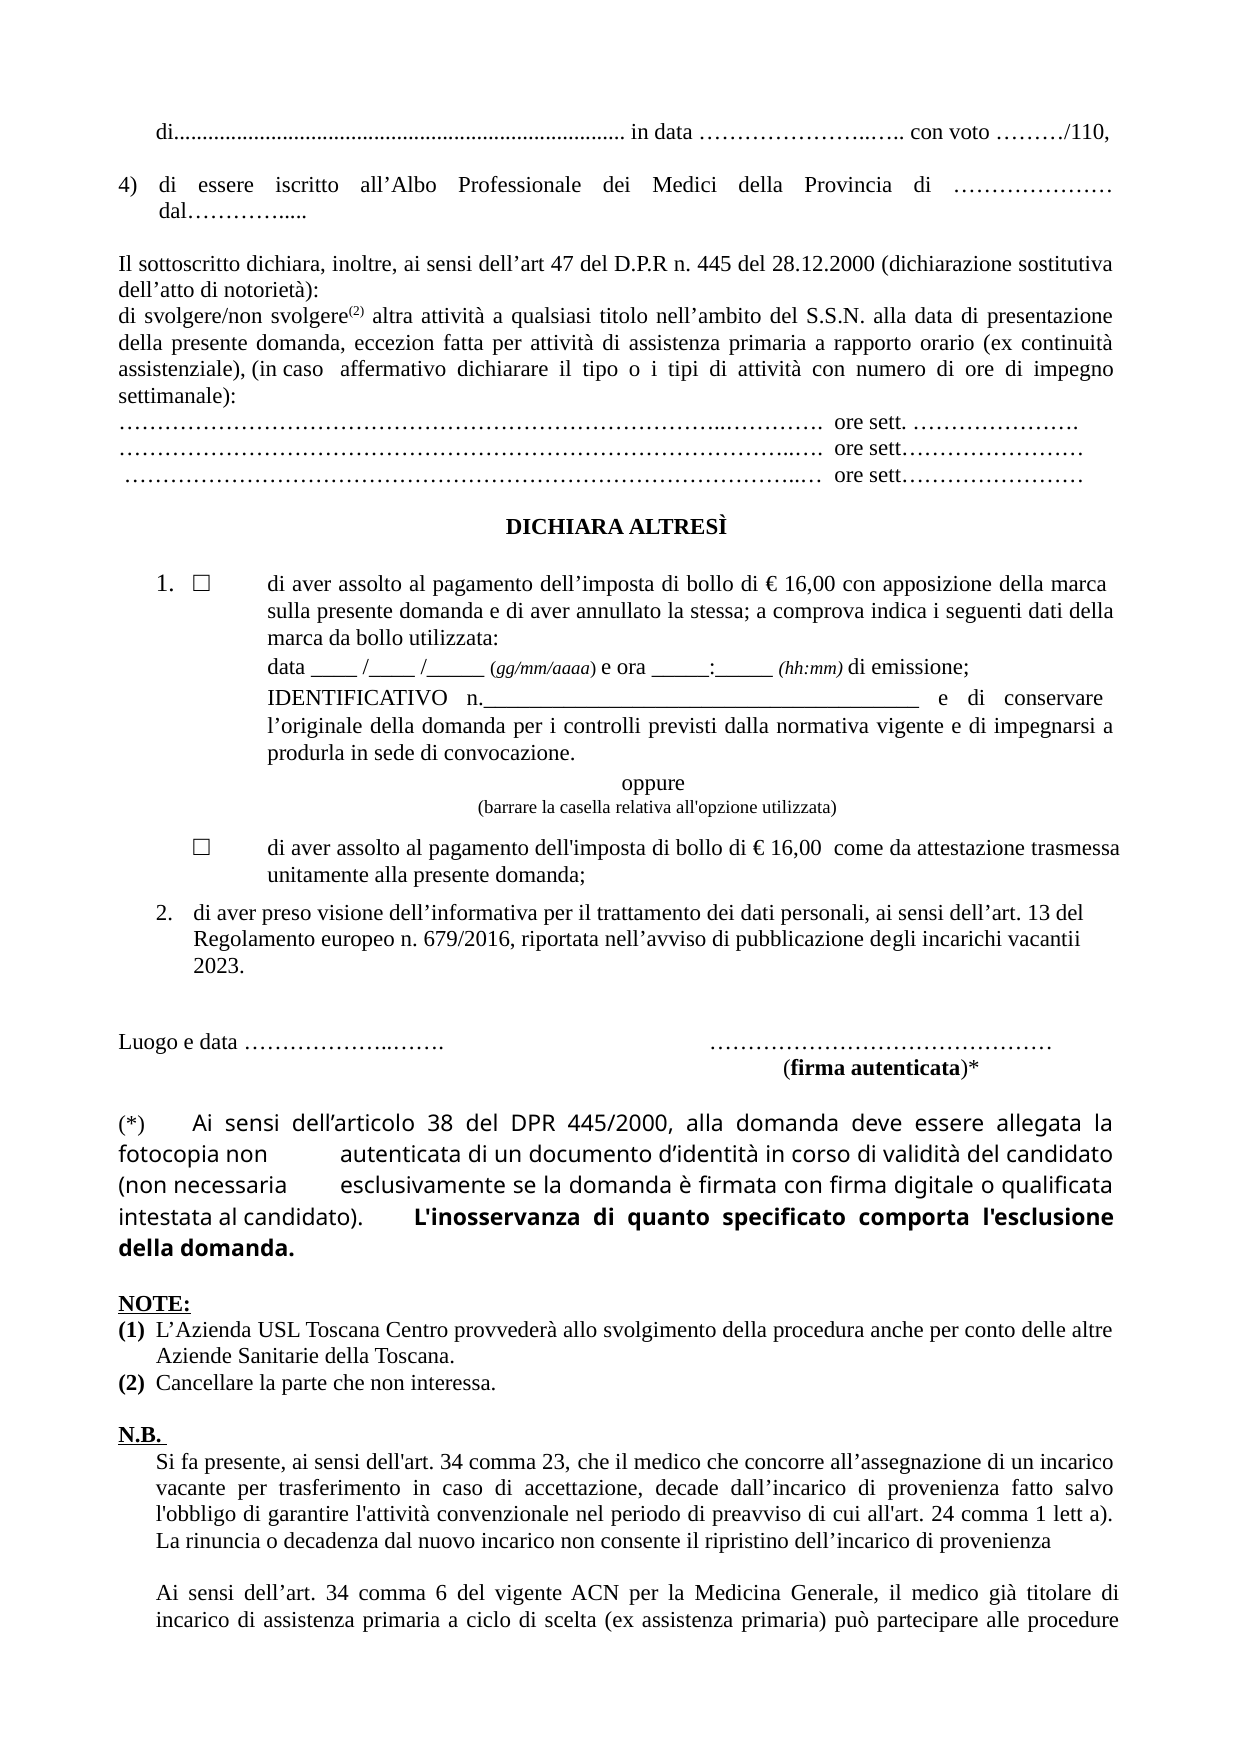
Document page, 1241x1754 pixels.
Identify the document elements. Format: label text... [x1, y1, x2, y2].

text Luogo e data ………………..……. ……………………………………… [118, 1028, 1114, 1054]
text 4) di essere iscritto all’Albo Professionale dei Medici della Provincia di ………………… dal…………..... [118, 171, 1114, 223]
list data ____ /____ /_____ (gg/mm/aaaa) e ora _____:_____ (hh:mm) di emissione; [156, 650, 1122, 681]
text Il sottoscritto dichiara, inoltre, ai sensi dell’art 47 del D.P.R n. 445 del 28.12.2000 (dichiarazione sostitutiva dell’atto di notorietà): [118, 250, 1114, 303]
text di............................................................................... in data …………………..….. con voto ………/110, [118, 118, 1114, 144]
text DICHIARA ALTRESÌ [118, 513, 1114, 540]
text (*) Ai sensi dell’articolo 38 del DPR 445/2000, alla domanda deve essere allegata la fotocopia non autenticata di un documento d’identità in corso di validità del candidato (non necessaria esclusivamente se la domanda è firmata con firma digitale o qualificata intestata al candidato). L'inosservanza di quanto specificato comporta l'esclusione della domanda. [118, 1107, 1114, 1263]
text di svolgere/non svolgere(2) altra attività a qualsiasi titolo nell’ambito del S.S.N. alla data di presentazione della presente domanda, eccezion fatta per attività di assistenza primaria a rapporto orario (ex continuità assistenziale), (in caso affermativo dichiarare il tipo o i tipi di attività con numero di ore di impegno settimanale): [118, 303, 1114, 408]
subtitle N.B. [118, 1421, 1114, 1448]
text (firma autenticata)* [783, 1054, 1114, 1081]
list Cancellare la parte che non interessa. [118, 1369, 1114, 1395]
list Ai sensi dell’art. 34 comma 6 del vigente ACN per la Medicina Generale, il medico già titolare di incarico di assistenza primaria a ciclo di scelta (ex assistenza primaria) può partecipare alle procedure [118, 1579, 1122, 1632]
list IDENTIFICATIVO n.______________________________________ e di conservare l’originale della domanda per i controlli previsti dalla normativa vigente e di impegnarsi a produrla in sede di convocazione. [156, 681, 1122, 765]
list di aver preso visione dell’informativa per il trattamento dei dati personali, ai sensi dell’art. 13 del Regolamento europeo n. 679/2016, riportata nell’avviso di pubblicazione degli incarichi vacantii 2023. [156, 899, 1122, 978]
list (barrare la casella relativa all'opzione utilizzata) [156, 796, 1122, 818]
list L’Azienda USL Toscana Centro provvederà allo svolgimento della procedura anche per conto delle altre Aziende Sanitarie della Toscana. [118, 1316, 1114, 1369]
list □ di aver assolto al pagamento dell’imposta di bollo di € 16,00 con apposizione della marca sulla presente domanda e di aver annullato la stessa; a comprova indica i seguenti dati della marca da bollo utilizzata: [156, 566, 1122, 650]
text ……………………………………………………………………………..… ore sett…………………… [118, 461, 1114, 487]
list Si fa presente, ai sensi dell'art. 34 comma 23, che il medico che concorre all’assegnazione di un incarico vacante per trasferimento in caso di accettazione, decade dall’incarico di provenienza fatto salvo l'obbligo di garantire l'attività convenzionale nel periodo di preavviso di cui all'art. 24 comma 1 lett a). La rinuncia o decadenza dal nuovo incarico non consente il ripristino dell’incarico di provenienza [118, 1448, 1114, 1553]
list □ di aver assolto al pagamento dell'imposta di bollo di € 16,00 come da attestazione trasmessa unitamente alla presente domanda; [156, 830, 1122, 887]
text ……………………………………………………………………..…………. ore sett. …………………. [118, 408, 1114, 434]
text ……………………………………………………………………………..…. ore sett…………………… [118, 434, 1114, 461]
text oppure [118, 765, 1114, 796]
text NOTE: [118, 1289, 1114, 1316]
